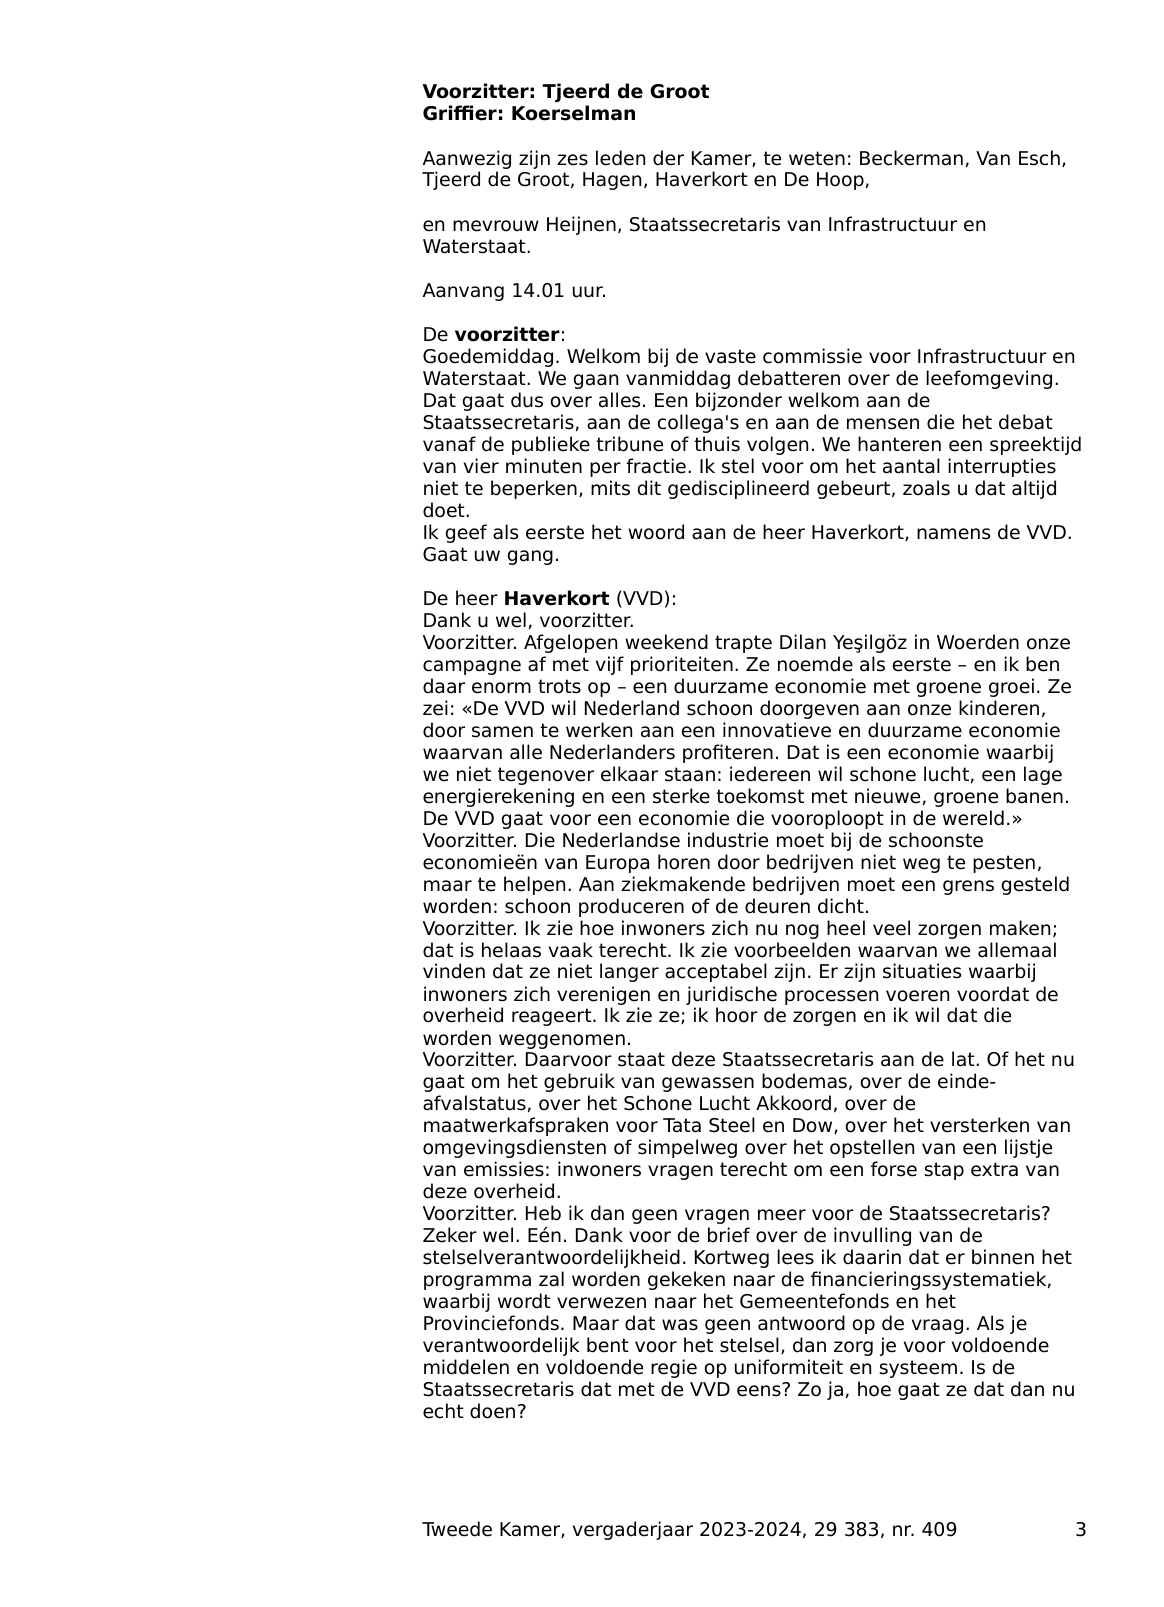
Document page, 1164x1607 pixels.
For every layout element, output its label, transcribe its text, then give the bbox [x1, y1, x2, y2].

text Goedemiddag. Welkom bij de vaste commissie voor Infrastructuur en Waterstaat. We gaan vanmiddag debatteren over de leefomgeving. Dat gaat dus over alles. Een bijzonder welkom aan de Staatssecretaris, aan de collega's en aan de mensen die het debat vanaf de publieke tribune of thuis volgen. We hanteren een spreektijd van vier minuten per fractie. Ik stel voor om het aantal interrupties niet te beperken, mits dit gedisciplineerd gebeurt, zoals u dat altijd doet. [422, 346, 1087, 522]
text Aanwezig zijn zes leden der Kamer, te weten: Beckerman, Van Esch, Tjeerd de Groot, Hagen, Haverkort en De Hoop, [422, 147, 1087, 191]
text De voorzitter: [422, 324, 1087, 346]
text Voorzitter. Die Nederlandse industrie moet bij de schoonste economieën van Europa horen door bedrijven niet weg te pesten, maar te helpen. Aan ziekmakende bedrijven moet een grens gesteld worden: schoon produceren of de deuren dicht. [422, 829, 1087, 917]
text Aanvang 14.01 uur. [422, 280, 1087, 302]
text Voorzitter. Ik zie hoe inwoners zich nu nog heel veel zorgen maken; dat is helaas vaak terecht. Ik zie voorbeelden waarvan we allemaal vinden dat ze niet langer acceptabel zijn. Er zijn situaties waarbij inwoners zich verenigen en juridische processen voeren voordat de overheid reageert. Ik zie ze; ik hoor de zorgen en ik wil dat die worden weggenomen. [422, 917, 1087, 1049]
text Dank u wel, voorzitter. [422, 610, 1087, 632]
text Voorzitter. Daarvoor staat deze Staatssecretaris aan de lat. Of het nu gaat om het gebruik van gewassen bodemas, over de einde-afvalstatus, over het Schone Lucht Akkoord, over de maatwerkafspraken voor Tata Steel en Dow, over het versterken van omgevingsdiensten of simpelweg over het opstellen van een lijstje van emissies: inwoners vragen terecht om een forse stap extra van deze overheid. [422, 1049, 1087, 1203]
text Voorzitter: Tjeerd de Groot [422, 81, 1087, 103]
text Griffier: Koerselman [422, 103, 1087, 125]
text Voorzitter. Afgelopen weekend trapte Dilan Yeşilgöz in Woerden onze campagne af met vijf prioriteiten. Ze noemde als eerste – en ik ben daar enorm trots op – een duurzame economie met groene groei. Ze zei: «De VVD wil Nederland schoon doorgeven aan onze kinderen, door samen te werken aan een innovatieve en duurzame economie waarvan alle Nederlanders profiteren. Dat is een economie waarbij we niet tegenover elkaar staan: iedereen wil schone lucht, een lage energierekening en een sterke toekomst met nieuwe, groene banen. De VVD gaat voor een economie die vooroploopt in de wereld.» [422, 632, 1087, 829]
text De heer Haverkort (VVD): [422, 588, 1087, 610]
text Ik geef als eerste het woord aan de heer Haverkort, namens de VVD. Gaat uw gang. [422, 522, 1087, 566]
text Voorzitter. Heb ik dan geen vragen meer voor de Staatssecretaris? Zeker wel. Eén. Dank voor de brief over de invulling van de stelselverantwoordelijkheid. Kortweg lees ik daarin dat er binnen het programma zal worden gekeken naar de financieringssystematiek, waarbij wordt verwezen naar het Gemeentefonds en het Provinciefonds. Maar dat was geen antwoord op de vraag. Als je verantwoordelijk bent voor het stelsel, dan zorg je voor voldoende middelen en voldoende regie op uniformiteit en systeem. Is de Staatssecretaris dat met de VVD eens? Zo ja, hoe gaat ze dat dan nu echt doen? [422, 1203, 1087, 1423]
text en mevrouw Heijnen, Staatssecretaris van Infrastructuur en Waterstaat. [422, 213, 1087, 257]
